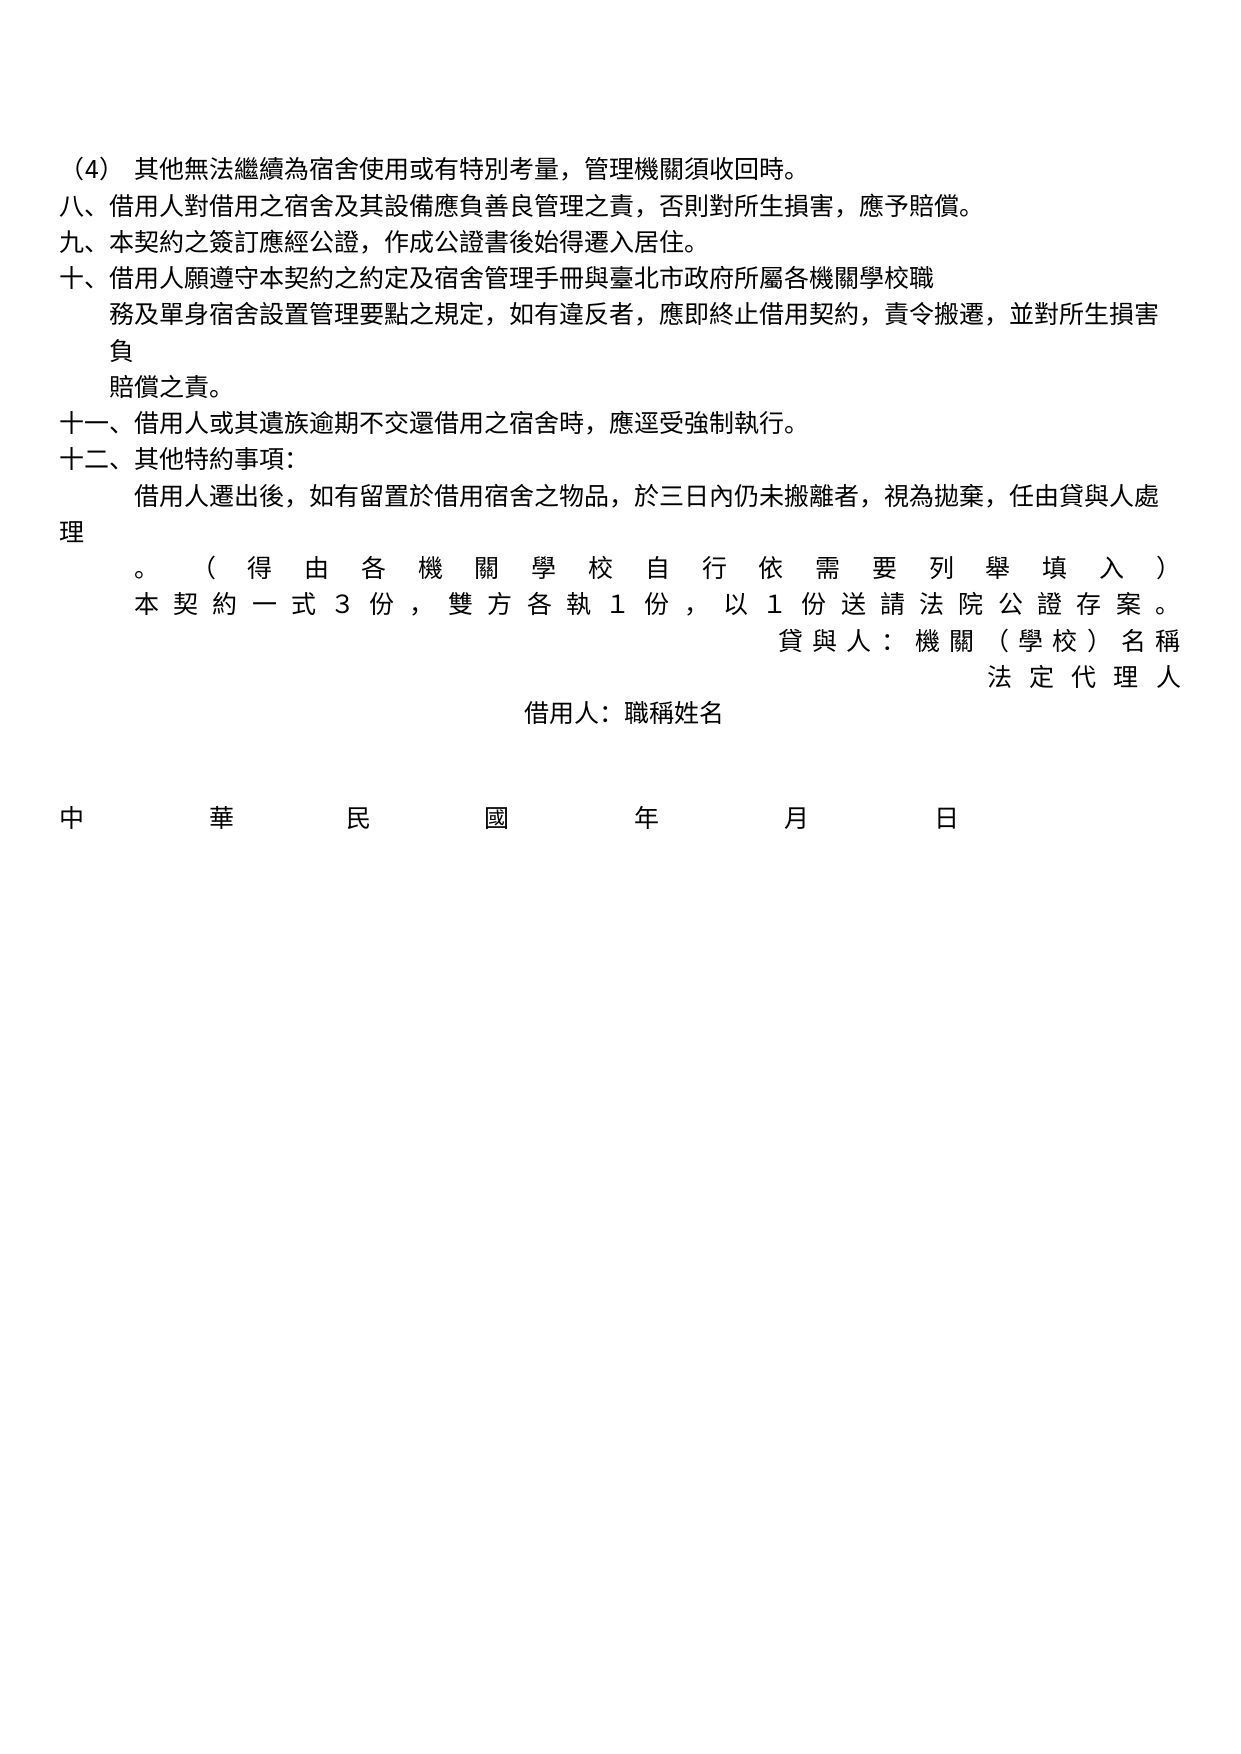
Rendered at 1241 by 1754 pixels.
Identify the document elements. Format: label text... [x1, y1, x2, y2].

text 。（得由各機關學校自行依需要列舉填入） 本契約一式３份，雙方各執１份，以１份送請法院公證存案。 貸與人：機關（學校）名稱 法定代理人 借用人：職稱姓名 [134, 549, 1181, 730]
list 其他無法繼續為宿舍使用或有特別考量，管理機關須收回時。 [59, 150, 1181, 186]
text 十一、借用人或其遺族逾期不交還借用之宿舍時，應逕受強制執行。 [59, 404, 1181, 440]
text 賠償之責。 [109, 367, 1181, 404]
text 十、借用人願遵守本契約之約定及宿舍管理手冊與臺北市政府所屬各機關學校職 [59, 259, 1181, 295]
text 借用人遷出後，如有留置於借用宿舍之物品，於三日內仍未搬離者，視為拋棄，任由貸與人處理 [59, 476, 1181, 549]
text 八、借用人對借用之宿舍及其設備應負善良管理之責，否則對所生損害，應予賠償。 [59, 186, 1181, 222]
text 中 華 民 國 年 月 日 [59, 798, 1181, 834]
text 九、本契約之簽訂應經公證，作成公證書後始得遷入居住。 [59, 222, 1181, 259]
text 十二、其他特約事項： [59, 440, 1181, 476]
text 務及單身宿舍設置管理要點之規定，如有違反者，應即終止借用契約，責令搬遷，並對所生損害負 [109, 295, 1181, 367]
